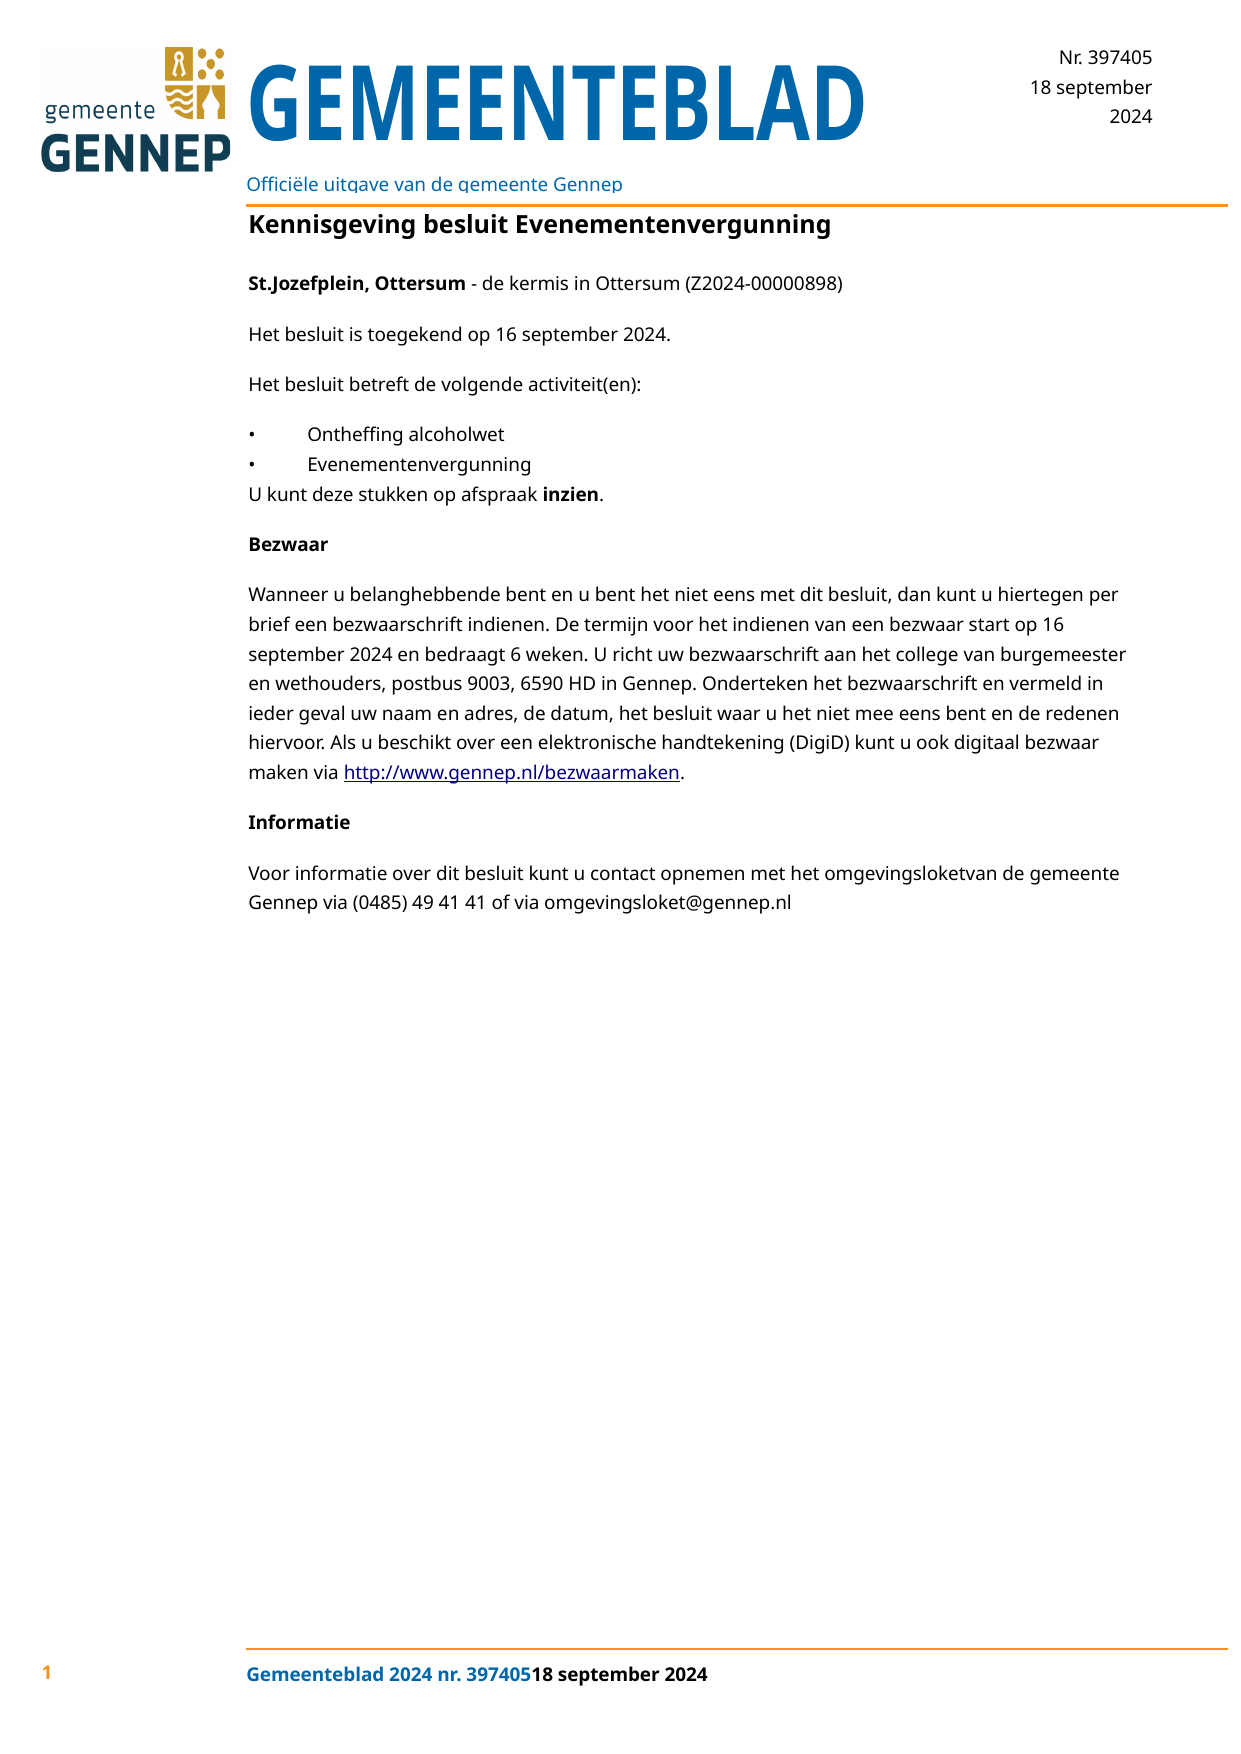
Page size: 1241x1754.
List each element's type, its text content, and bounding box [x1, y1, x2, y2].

text Informatie [248, 809, 1152, 835]
list Ontheffing alcoholwet [248, 422, 1152, 447]
text Wanneer u belanghebbende bent en u bent het niet eens met dit besluit, dan kunt u hiertegen per brief een bezwaarschrift indienen. De termijn voor het indienen van een bezwaar start op 16 september 2024 en bedraagt 6 weken. U richt uw bezwaarschrift aan het college van burgemeester en wethouders, postbus 9003, 6590 HD in Gennep. Onderteken het bezwaarschrift en vermeld in ieder geval uw naam en adres, de datum, het besluit waar u het niet mee eens bent en de redenen hiervoor. Als u beschikt over een elektronische handtekening (DigiD) kunt u ook digitaal bezwaar maken via http://www.gennep.nl/bezwaarmaken. [248, 582, 1152, 785]
text Het besluit is toegekend op 16 september 2024. [248, 321, 1152, 346]
picture [41, 47, 231, 172]
list Evenementenvergunning [248, 451, 1152, 477]
text St.Jozefplein, Ottersum - de kermis in Ottersum (Z2024-00000898) [248, 270, 1152, 296]
text Bezwaar [248, 531, 1152, 557]
text Voor informatie over dit besluit kunt u contact opnemen met het omgevingsloketvan de gemeente Gennep via (0485) 49 41 41 of via omgevingsloket@gennep.nl [248, 860, 1152, 915]
text Het besluit betreft de volgende activiteit(en): [248, 371, 1152, 397]
text Kennisgeving besluit Evenementenvergunning [248, 207, 1152, 241]
text U kunt deze stukken op afspraak inzien. [248, 481, 1152, 506]
